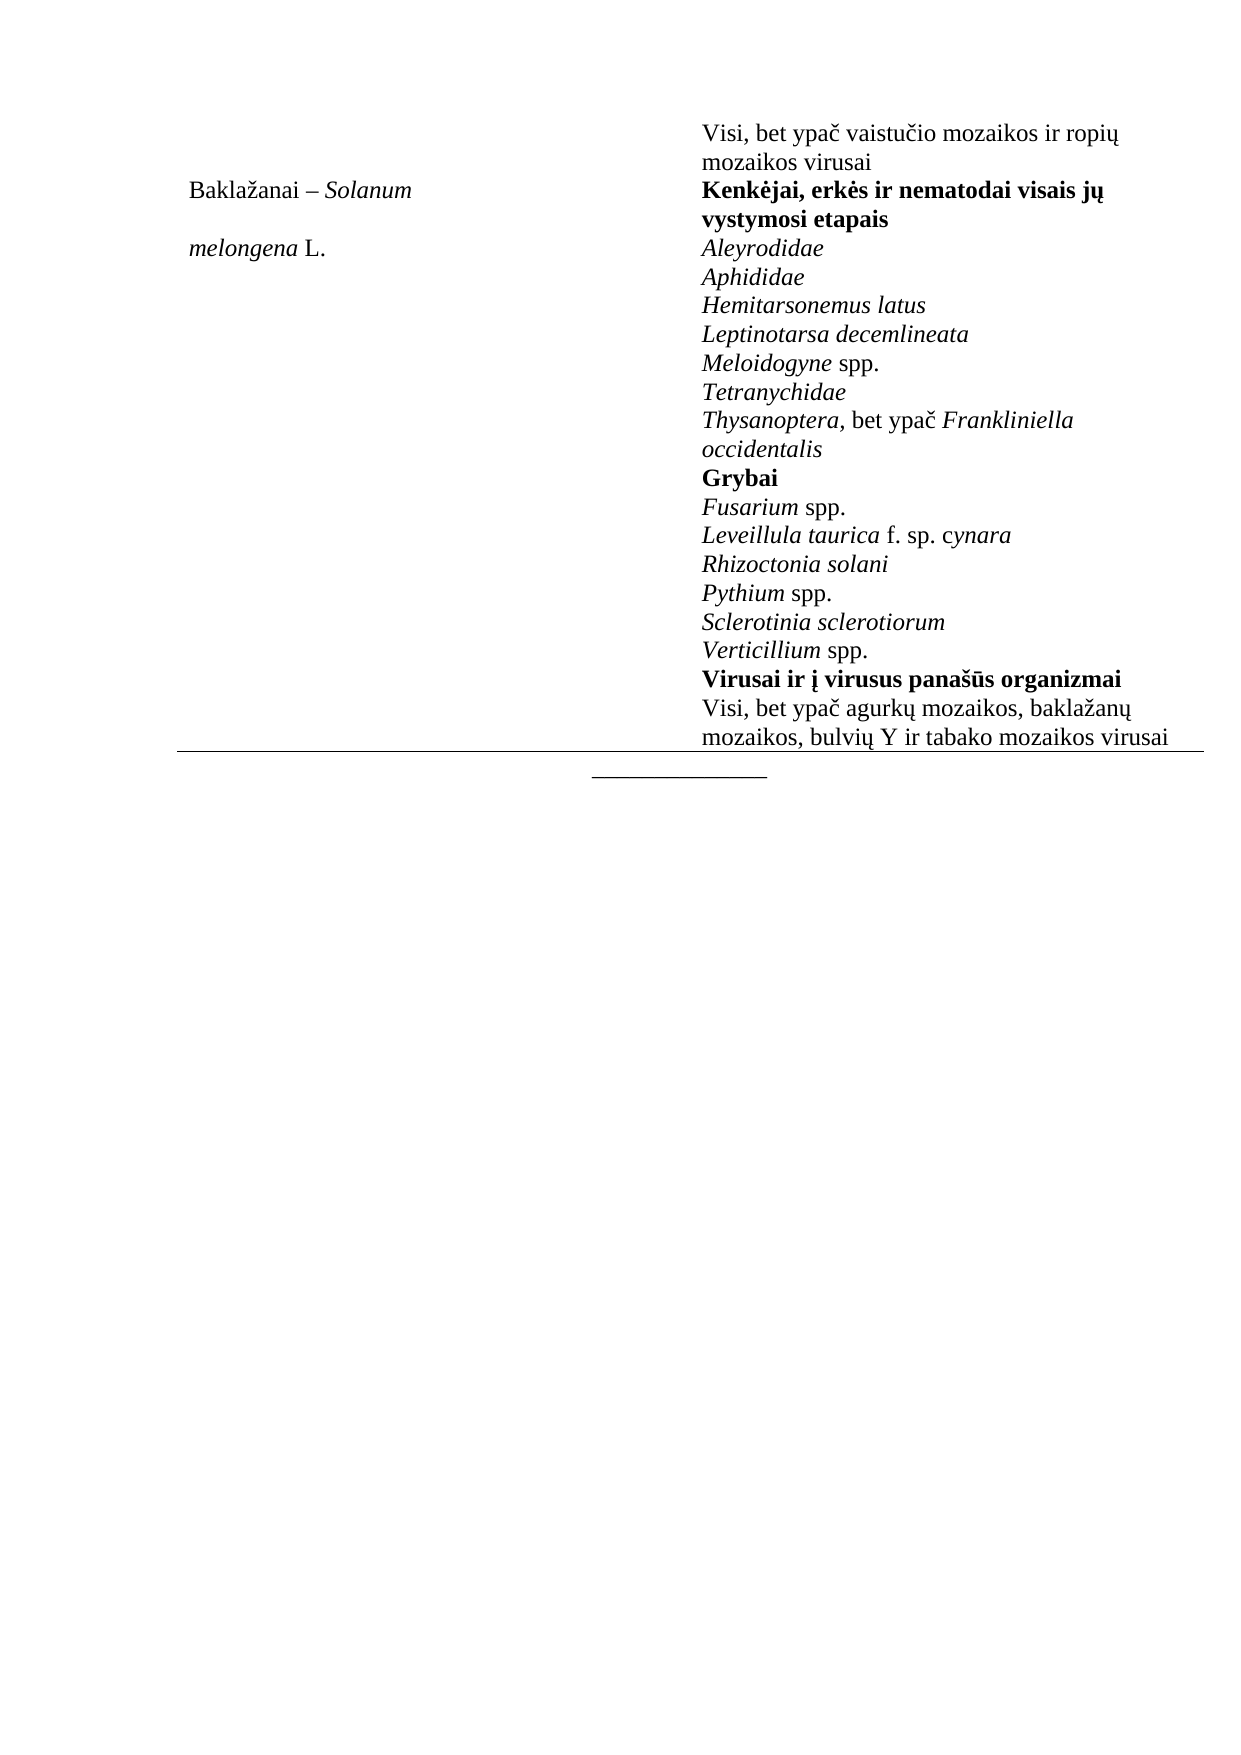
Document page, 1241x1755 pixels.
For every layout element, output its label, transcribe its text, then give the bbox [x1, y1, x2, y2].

table_cell Tetranychidae [690, 377, 1204, 406]
table_cell [177, 607, 690, 636]
table_cell Rhizoctonia solani [690, 549, 1204, 578]
table_cell Thysanoptera, bet ypač Frankliniella occidentalis [690, 406, 1204, 463]
table_cell Fusarium spp. [690, 492, 1204, 521]
table_cell [177, 549, 690, 578]
table_cell Visi, bet ypač agurkų mozaikos, baklažanų mozaikos, bulvių Y ir tabako mozaikos virusai [690, 693, 1204, 751]
text ______________ [177, 752, 1181, 780]
table_cell [177, 118, 690, 176]
table_cell melongena L. [177, 233, 690, 262]
table_cell [177, 636, 690, 664]
table_cell Grybai [690, 463, 1204, 492]
table_cell [177, 377, 690, 406]
table_cell [177, 521, 690, 549]
table_cell Pythium spp. [690, 578, 1204, 607]
table_cell [177, 693, 690, 751]
table_cell [177, 406, 690, 463]
table_cell Meloidogyne spp. [690, 348, 1204, 377]
table_cell Leveillula taurica f. sp. cynara [690, 521, 1204, 549]
table_cell Kenkėjai, erkės ir nematodai visais jų vystymosi etapais [690, 176, 1204, 233]
table_cell Baklažanai – Solanum [177, 176, 690, 233]
table_cell [177, 664, 690, 693]
table_cell [177, 319, 690, 348]
table_cell [177, 463, 690, 492]
table_cell Aphididae [690, 262, 1204, 291]
table_cell [177, 578, 690, 607]
table_cell Hemitarsonemus latus [690, 291, 1204, 319]
table_cell Aleyrodidae [690, 233, 1204, 262]
table_cell Virusai ir į virusus panašūs organizmai [690, 664, 1204, 693]
table_cell [177, 492, 690, 521]
table_cell [177, 291, 690, 319]
table_cell Verticillium spp. [690, 636, 1204, 664]
table_cell Sclerotinia sclerotiorum [690, 607, 1204, 636]
table_cell Visi, bet ypač vaistučio mozaikos ir ropių mozaikos virusai [690, 118, 1204, 176]
table_cell [177, 262, 690, 291]
table_cell Leptinotarsa decemlineata [690, 319, 1204, 348]
table_cell [177, 348, 690, 377]
